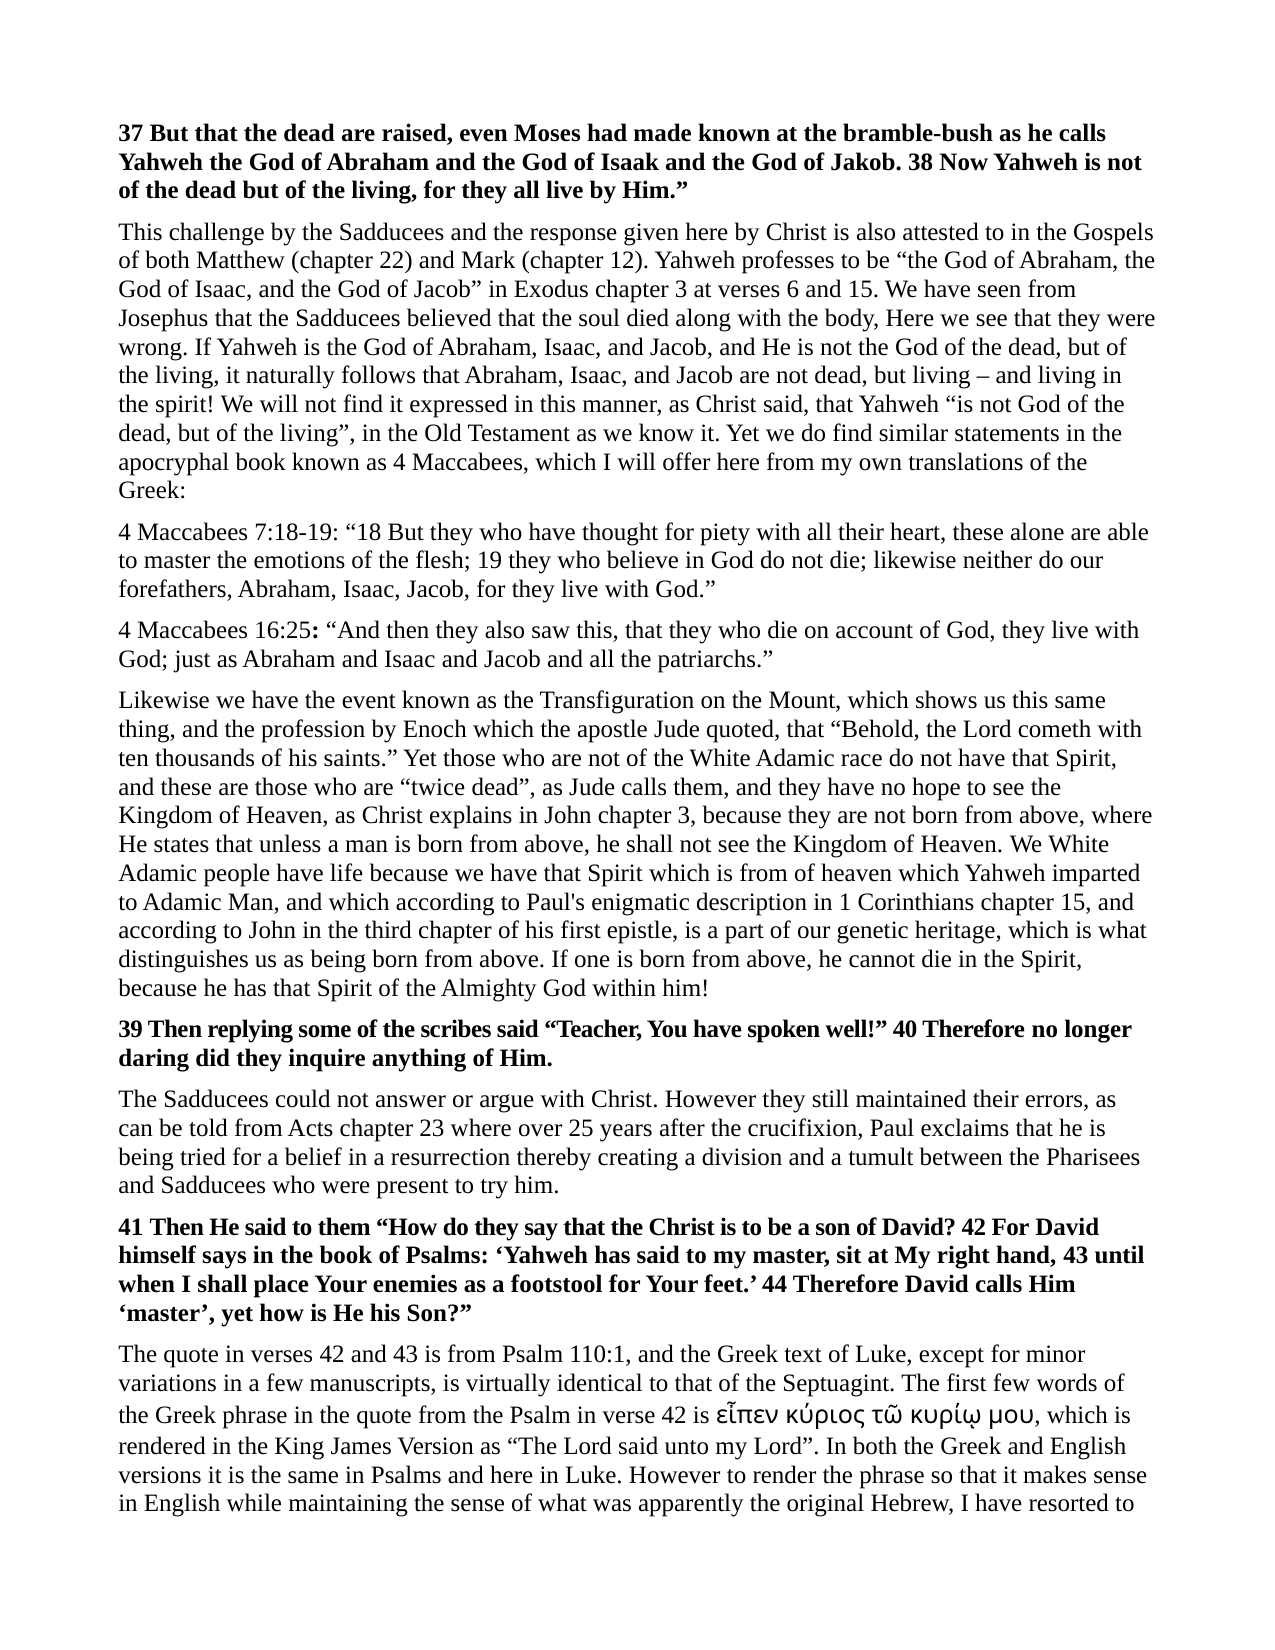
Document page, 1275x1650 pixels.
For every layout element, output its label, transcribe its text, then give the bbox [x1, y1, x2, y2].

text 37 But that the dead are raised, even Moses had made known at the bramble-bush as he calls Yahweh the God of Abraham and the God of Isaak and the God of Jakob. 38 Now Yahweh is not of the dead but of the living, for they all live by Him.” [118, 118, 1157, 204]
text The quote in verses 42 and 43 is from Psalm 110:1, and the Greek text of Luke, except for minor variations in a few manuscripts, is virtually identical to that of the Septuagint. The first few words of the Greek phrase in the quote from the Psalm in verse 42 is εἶπεν κύριος τῶ κυρίῳ μου, which is rendered in the King James Version as “The Lord said unto my Lord”. In both the Greek and English versions it is the same in Psalms and here in Luke. However to render the phrase so that it makes sense in English while maintaining the sense of what was apparently the original Hebrew, I have resorted to [118, 1339, 1157, 1517]
text The Sadducees could not answer or argue with Christ. However they still maintained their errors, as can be told from Acts chapter 23 where over 25 years after the crucifixion, Paul exclaims that he is being tried for a belief in a resurrection thereby creating a division and a tumult between the Pharisees and Sadducees who were present to try him. [118, 1084, 1157, 1199]
text This challenge by the Sadducees and the response given here by Christ is also attested to in the Gospels of both Matthew (chapter 22) and Mark (chapter 12). Yahweh professes to be “the God of Abraham, the God of Isaac, and the God of Jacob” in Exodus chapter 3 at verses 6 and 15. We have seen from Josephus that the Sadducees believed that the soul died along with the body, Here we see that they were wrong. If Yahweh is the God of Abraham, Isaac, and Jacob, and He is not the God of the dead, but of the living, it naturally follows that Abraham, Isaac, and Jacob are not dead, but living – and living in the spirit! We will not find it expressed in this manner, as Christ said, that Yahweh “is not God of the dead, but of the living”, in the Old Testament as we know it. Yet we do find similar statements in the apocryphal book known as 4 Maccabees, which I will offer here from my own translations of the Greek: [118, 217, 1157, 504]
text Likewise we have the event known as the Transfiguration on the Mount, which shows us this same thing, and the profession by Enoch which the apostle Jude quoted, that “Behold, the Lord cometh with ten thousands of his saints.” Yet those who are not of the White Adamic race do not have that Spirit, and these are those who are “twice dead”, as Jude calls them, and they have no hope to see the Kingdom of Heaven, as Christ explains in John chapter 3, because they are not born from above, where He states that unless a man is born from above, he shall not see the Kingdom of Heaven. We White Adamic people have life because we have that Spirit which is from of heaven which Yahweh imparted to Adamic Man, and which according to Paul's enigmatic description in 1 Corinthians chapter 15, and according to John in the third chapter of his first epistle, is a part of our genetic heritage, which is what distinguishes us as being born from above. If one is born from above, he cannot die in the Spirit, because he has that Spirit of the Almighty God within him! [118, 686, 1157, 1002]
text 39 Then replying some of the scribes said “Teacher, You have spoken well!” 40 Therefore no longer daring did they inquire anything of Him. [118, 1014, 1157, 1072]
text 41 Then He said to them “How do they say that the Christ is to be a son of David? 42 For David himself says in the book of Psalms: ‘Yahweh has said to my master, sit at My right hand, 43 until when I shall place Your enemies as a footstool for Your feet.’ 44 Therefore David calls Him ‘master’, yet how is He his Son?” [118, 1212, 1157, 1327]
text 4 Maccabees 16:25: “And then they also saw this, that they who die on account of God, they live with God; just as Abraham and Isaac and Jacob and all the patriarchs.” [118, 616, 1157, 673]
text 4 Maccabees 7:18-19: “18 But they who have thought for piety with all their heart, these alone are able to master the emotions of the flesh; 19 they who believe in God do not die; likewise neither do our forefathers, Abraham, Isaac, Jacob, for they live with God.” [118, 517, 1157, 603]
